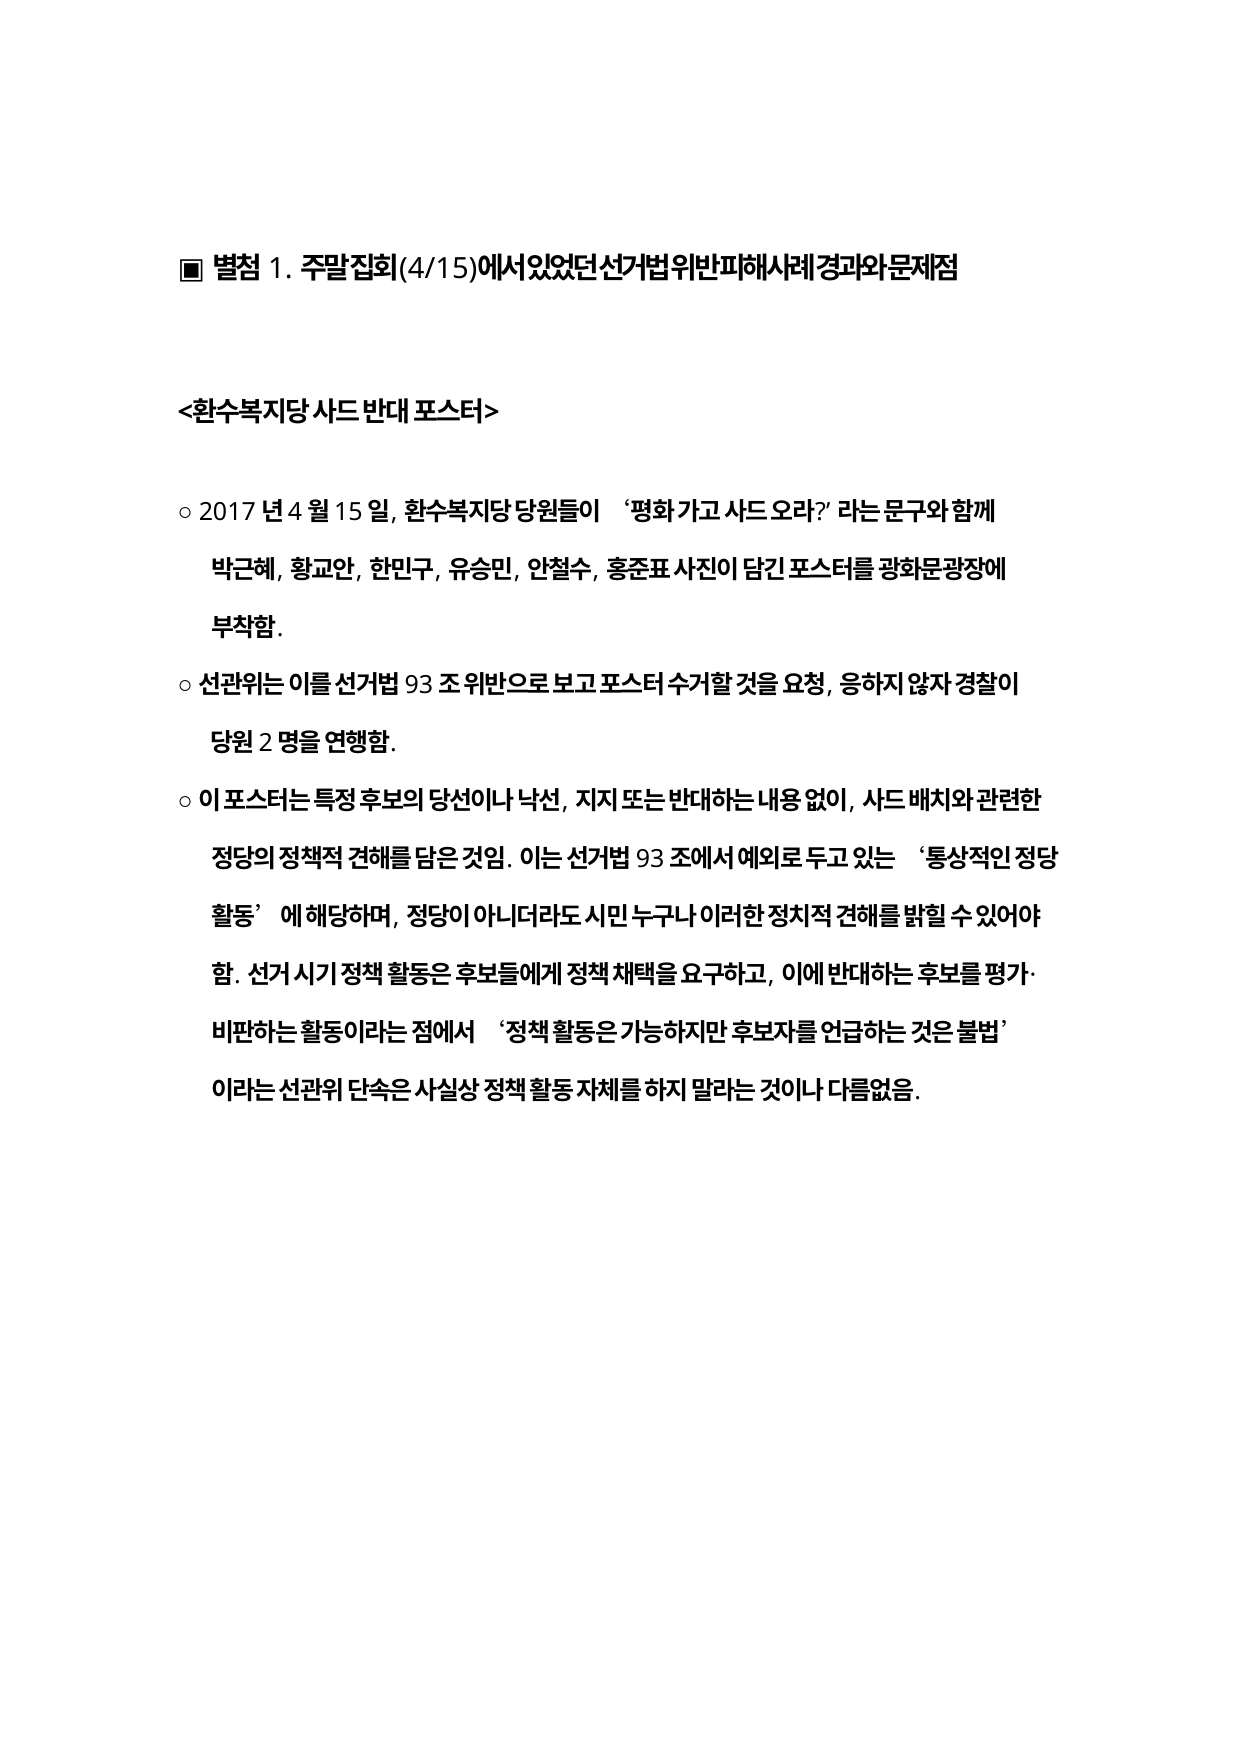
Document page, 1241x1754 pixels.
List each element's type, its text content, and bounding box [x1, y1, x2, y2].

text <환수복지당 사드 반대 포스터> [177, 390, 1063, 429]
text ○ 2017년 4월 15일, 환수복지당 당원들이 ‘평화 가고 사드 오라?’ 라는 문구와 함께 박근혜, 황교안, 한민구, 유승민, 안철수, 홍준표 사진이 담긴 포스터를 광화문광장에 부착함. [177, 491, 1063, 643]
text ▣ 별첨1. 주말 집회(4/15)에서 있었던 선거법 위반 피해사례 경과와 문제점 [177, 245, 1063, 287]
text ○ 선관위는 이를 선거법 93조 위반으로 보고 포스터 수거할 것을 요청, 응하지 않자 경찰이 당원 2명을 연행함. [177, 665, 1063, 759]
text ○ 이 포스터는 특정 후보의 당선이나 낙선, 지지 또는 반대하는 내용 없이, 사드 배치와 관련한 정당의 정책적 견해를 담은 것임. 이는 선거법 93조에서 예외로 두고 있는 ‘통상적인 정당 활동’에 해당하며, 정당이 아니더라도 시민 누구나 이러한 정치적 견해를 밝힐 수 있어야 함. 선거 시기 정책 활동은 후보들에게 정책 채택을 요구하고, 이에 반대하는 후보를 평가·비판하는 활동이라는 점에서 ‘정책 활동은 가능하지만 후보자를 언급하는 것은 불법’이라는 선관위 단속은 사실상 정책 활동 자체를 하지 말라는 것이나 다름없음. [177, 781, 1063, 1107]
